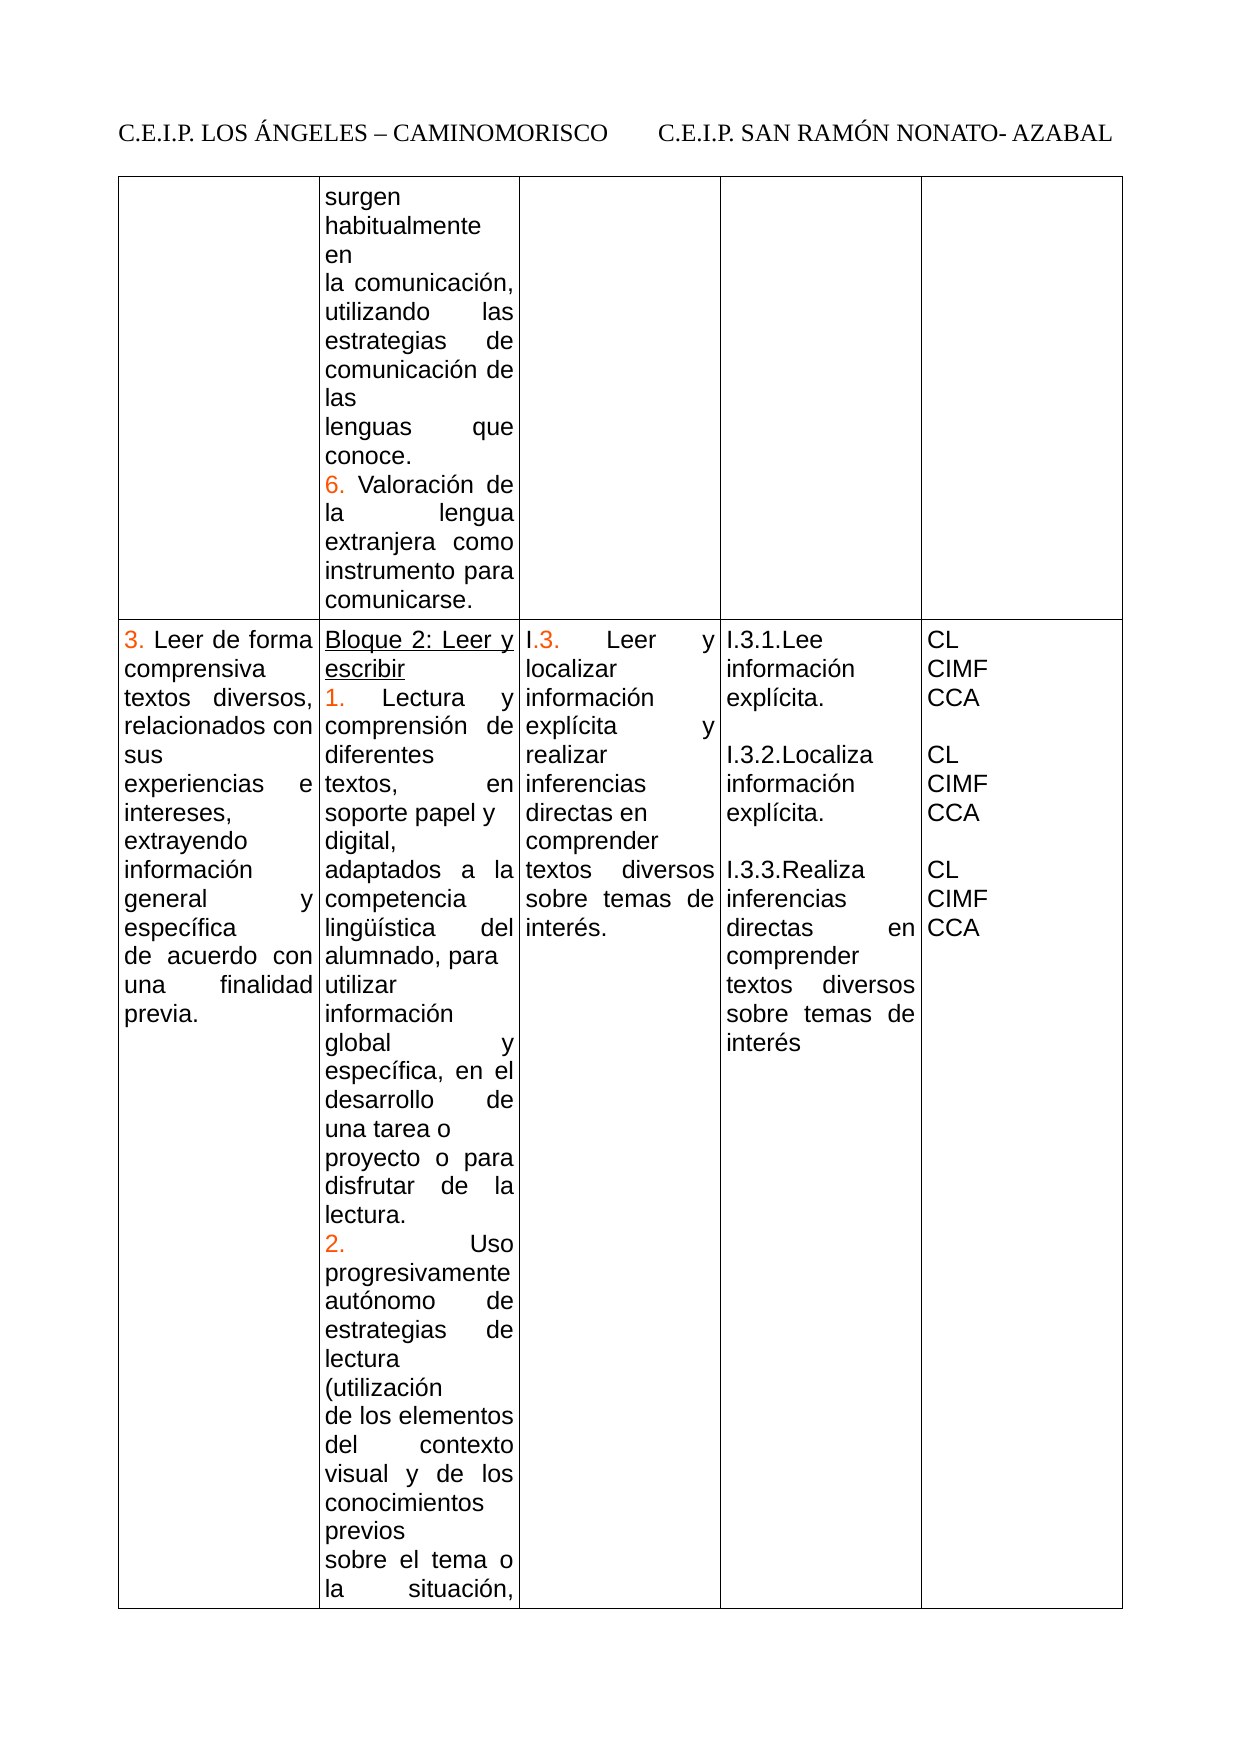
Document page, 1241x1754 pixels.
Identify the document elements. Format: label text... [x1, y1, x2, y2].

table_cell I.3. Leer y localizar información explícita y realizar inferencias directas en comprender textos diversos sobre temas de interés. [520, 620, 720, 1608]
table_cell [520, 177, 720, 619]
table_cell I.3.1.Lee información explícita. I.3.2.Localiza información explícita. I.3.3.Realiza inferencias directas en comprender textos diversos sobre temas de interés [721, 620, 921, 1608]
table_cell [922, 177, 1122, 619]
table_cell 3. Leer de forma comprensiva textos diversos, relacionados con sus experiencias e intereses, extrayendo información general y específica de acuerdo con una finalidad previa. [119, 620, 319, 1608]
table_cell surgen habitualmente en la comunicación, utilizando las estrategias de comunicación de las lenguas que conoce. 6. Valoración de la lengua extranjera como instrumento para comunicarse. [320, 177, 519, 619]
table_cell CL CIMF CCA CL CIMF CCA CL CIMF CCA [922, 620, 1122, 1608]
table_cell Bloque 2: Leer y escribir 1. Lectura y comprensión de diferentes textos, en soporte papel y digital, adaptados a la competencia lingüística del alumnado, para utilizar información global y específica, en el desarrollo de una tarea o proyecto o para disfrutar de la lectura. 2. Uso progresivamente autónomo de estrategias de lectura (utilización de los elementos del contexto visual y de los conocimientos previos sobre el tema o la situación, [320, 620, 519, 1608]
table_cell [721, 177, 921, 619]
table_cell [119, 177, 319, 619]
